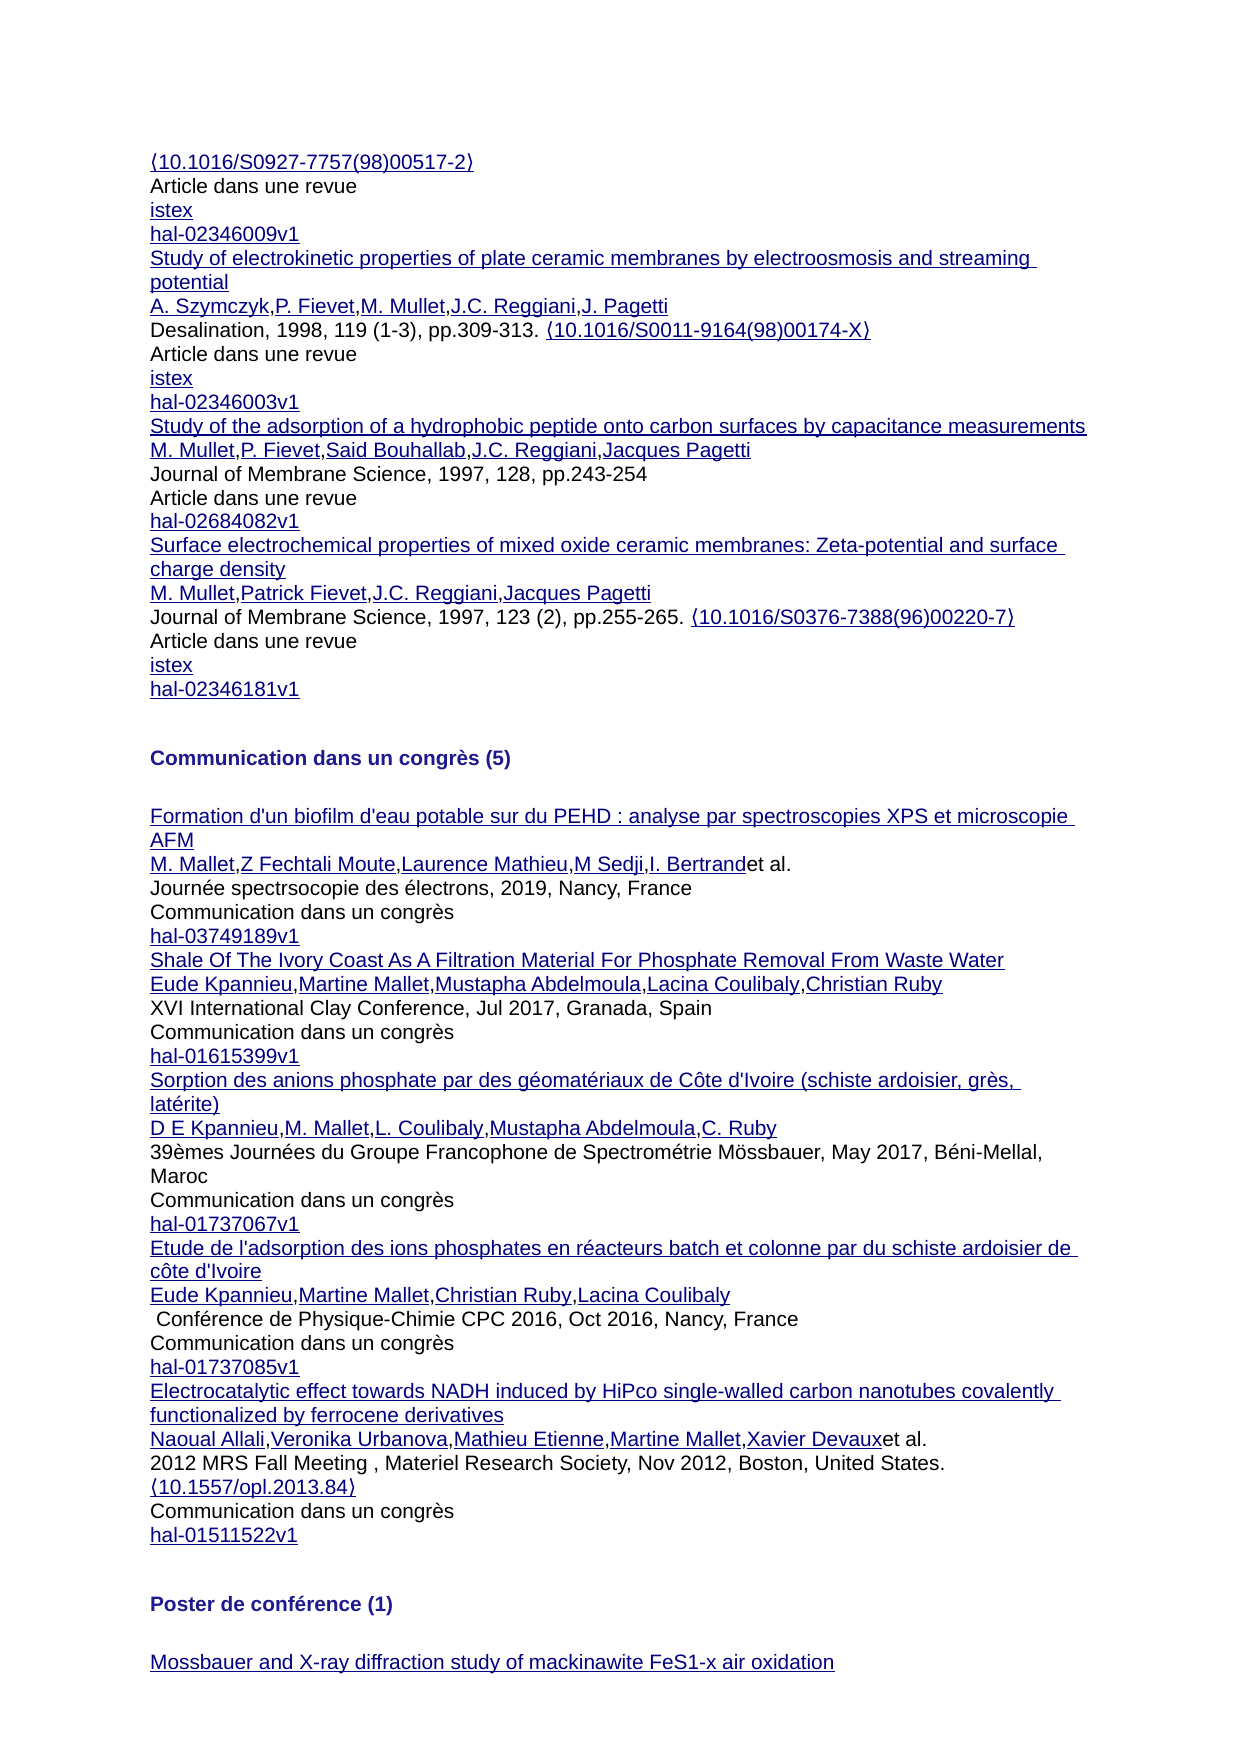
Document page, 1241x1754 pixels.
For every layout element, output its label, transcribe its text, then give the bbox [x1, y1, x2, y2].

subtitle Poster de conférence (1) [150, 1592, 1090, 1616]
table_cell ⟨10.1016/S0927-7757(98)00517-2⟩ Article dans une revue istex hal-02346009v1 [150, 150, 1090, 246]
table_cell Study of electrokinetic properties of plate ceramic membranes by electroosmosis and streaming potential A. Szymczyk,P. Fievet,M. Mullet,J.C. Reggiani,J. Pagetti Desalination, 1998, 119 (1-3), pp.309-313. ⟨10.1016/S0011-9164(98)00174-X⟩ Article dans une revue istex hal-02346003v1 [150, 246, 1090, 413]
table_cell Sorption des anions phosphate par des géomatériaux de Côte d'Ivoire (schiste ardoisier, grès, latérite) D E Kpannieu,M. Mallet,L. Coulibaly,Mustapha Abdelmoula,C. Ruby 39èmes Journées du Groupe Francophone de Spectrométrie Mössbauer, May 2017, Béni-Mellal, Maroc Communication dans un congrès hal-01737067v1 [150, 1068, 1090, 1235]
table_cell Etude de l'adsorption des ions phosphates en réacteurs batch et colonne par du schiste ardoisier de côte d'Ivoire Eude Kpannieu,Martine Mallet,Christian Ruby,Lacina Coulibaly Conférence de Physique-Chimie CPC 2016, Oct 2016, Nancy, France Communication dans un congrès hal-01737085v1 [150, 1235, 1090, 1379]
subtitle Communication dans un congrès (5) [150, 746, 1090, 770]
table_cell Surface electrochemical properties of mixed oxide ceramic membranes: Zeta-potential and surface charge density M. Mullet,Patrick Fievet,J.C. Reggiani,Jacques Pagetti Journal of Membrane Science, 1997, 123 (2), pp.255-265. ⟨10.1016/S0376-7388(96)00220-7⟩ Article dans une revue istex hal-02346181v1 [150, 533, 1090, 701]
table_cell Study of the adsorption of a hydrophobic peptide onto carbon surfaces by capacitance measurements M. Mullet,P. Fievet,Said Bouhallab,J.C. Reggiani,Jacques Pagetti Journal of Membrane Science, 1997, 128, pp.243-254 Article dans une revue hal-02684082v1 [150, 414, 1090, 533]
table_cell Electrocatalytic effect towards NADH induced by HiPco single-walled carbon nanotubes covalently functionalized by ferrocene derivatives Naoual Allali,Veronika Urbanova,Mathieu Etienne,Martine Mallet,Xavier Devauxet al. 2012 MRS Fall Meeting , Materiel Research Society, Nov 2012, Boston, United States. ⟨10.1557/opl.2013.84⟩ Communication dans un congrès hal-01511522v1 [150, 1379, 1090, 1547]
table_header Mossbauer and X-ray diffraction study of mackinawite FeS1-x air oxidation [150, 1650, 1090, 1674]
table_cell Shale Of The Ivory Coast As A Filtration Material For Phosphate Removal From Waste Water Eude Kpannieu,Martine Mallet,Mustapha Abdelmoula,Lacina Coulibaly,Christian Ruby XVI International Clay Conference, Jul 2017, Granada, Spain Communication dans un congrès hal-01615399v1 [150, 948, 1090, 1068]
table_header Formation d'un biofilm d'eau potable sur du PEHD : analyse par spectroscopies XPS et microscopie AFM M. Mallet,Z Fechtali Moute,Laurence Mathieu,M Sedji,I. Bertrandet al. Journée spectrsocopie des électrons, 2019, Nancy, France Communication dans un congrès hal-03749189v1 [150, 804, 1090, 948]
